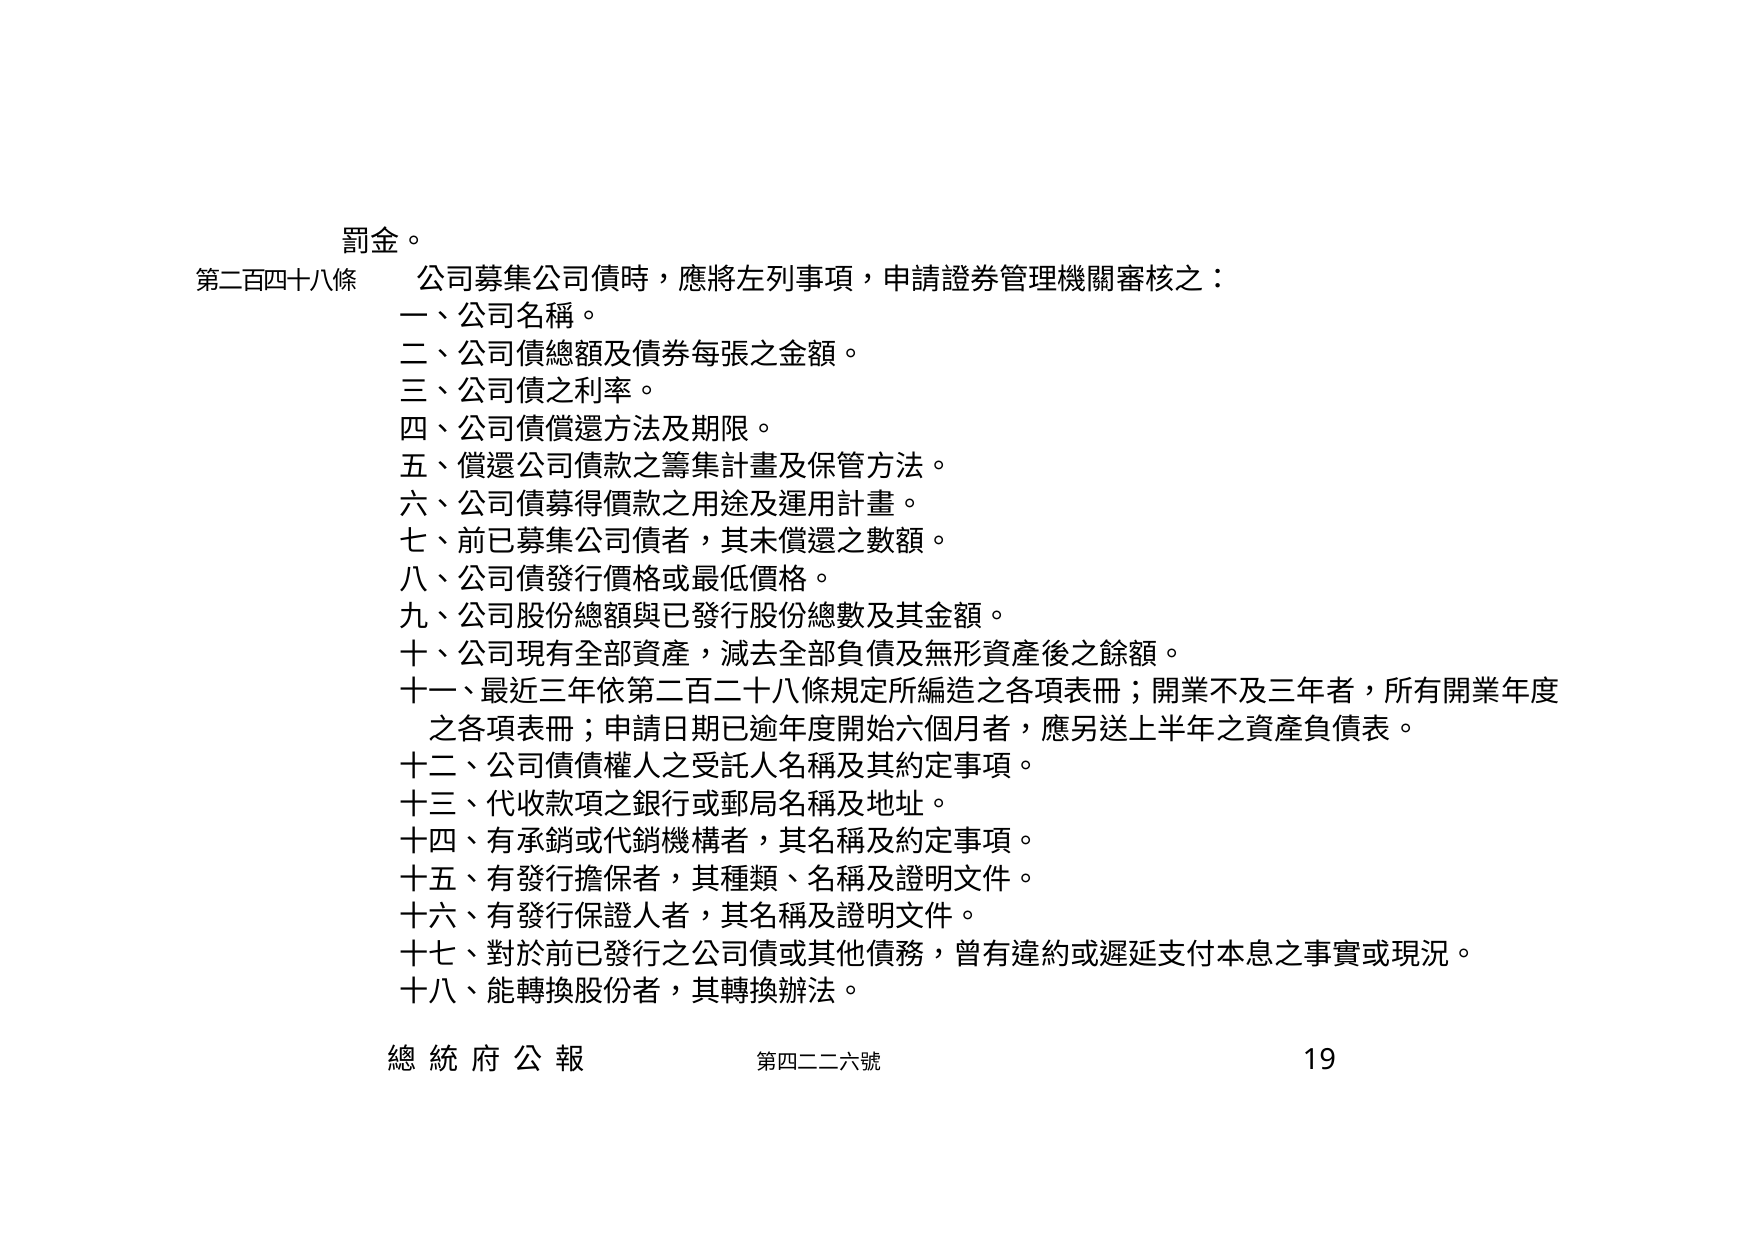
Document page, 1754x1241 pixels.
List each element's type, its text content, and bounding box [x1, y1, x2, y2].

text 十二、公司債債權人之受託人名稱及其約定事項。 [399, 747, 1559, 784]
text 一、公司名稱。 [399, 297, 1559, 334]
text 罰金。 [341, 222, 1559, 259]
text 十一、最近三年依第二百二十八條規定所編造之各項表冊；開業不及三年者，所有開業年度之各項表冊；申請日期已逾年度開始六個月者，應另送上半年之資產負債表。 [399, 672, 1559, 747]
text 七、前已募集公司債者，其未償還之數額。 [399, 522, 1559, 559]
text 四、公司債償還方法及期限。 [399, 409, 1559, 447]
text 三、公司債之利率。 [399, 372, 1559, 409]
text 二、公司債總額及債券每張之金額。 [399, 334, 1559, 372]
text 九、公司股份總額與已發行股份總數及其金額。 [399, 597, 1559, 634]
text 十三、代收款項之銀行或郵局名稱及地址。 [399, 784, 1559, 822]
text 十七、對於前已發行之公司債或其他債務，曾有違約或遲延支付本息之事實或現況。 [399, 934, 1559, 972]
text 十、公司現有全部資產，減去全部負債及無形資產後之餘額。 [399, 634, 1559, 672]
text 十六、有發行保證人者，其名稱及證明文件。 [399, 897, 1559, 934]
text 五、償還公司債款之籌集計畫及保管方法。 [399, 447, 1559, 484]
text 十八、能轉換股份者，其轉換辦法。 [399, 972, 1559, 1009]
text 十四、有承銷或代銷機構者，其名稱及約定事項。 [399, 822, 1559, 859]
text 六、公司債募得價款之用途及運用計畫。 [399, 484, 1559, 522]
text 第二百四十八條 公司募集公司債時，應將左列事項，申請證券管理機關審核之： [195, 259, 1559, 297]
text 八、公司債發行價格或最低價格。 [399, 559, 1559, 597]
text 十五、有發行擔保者，其種類、名稱及證明文件。 [399, 859, 1559, 897]
